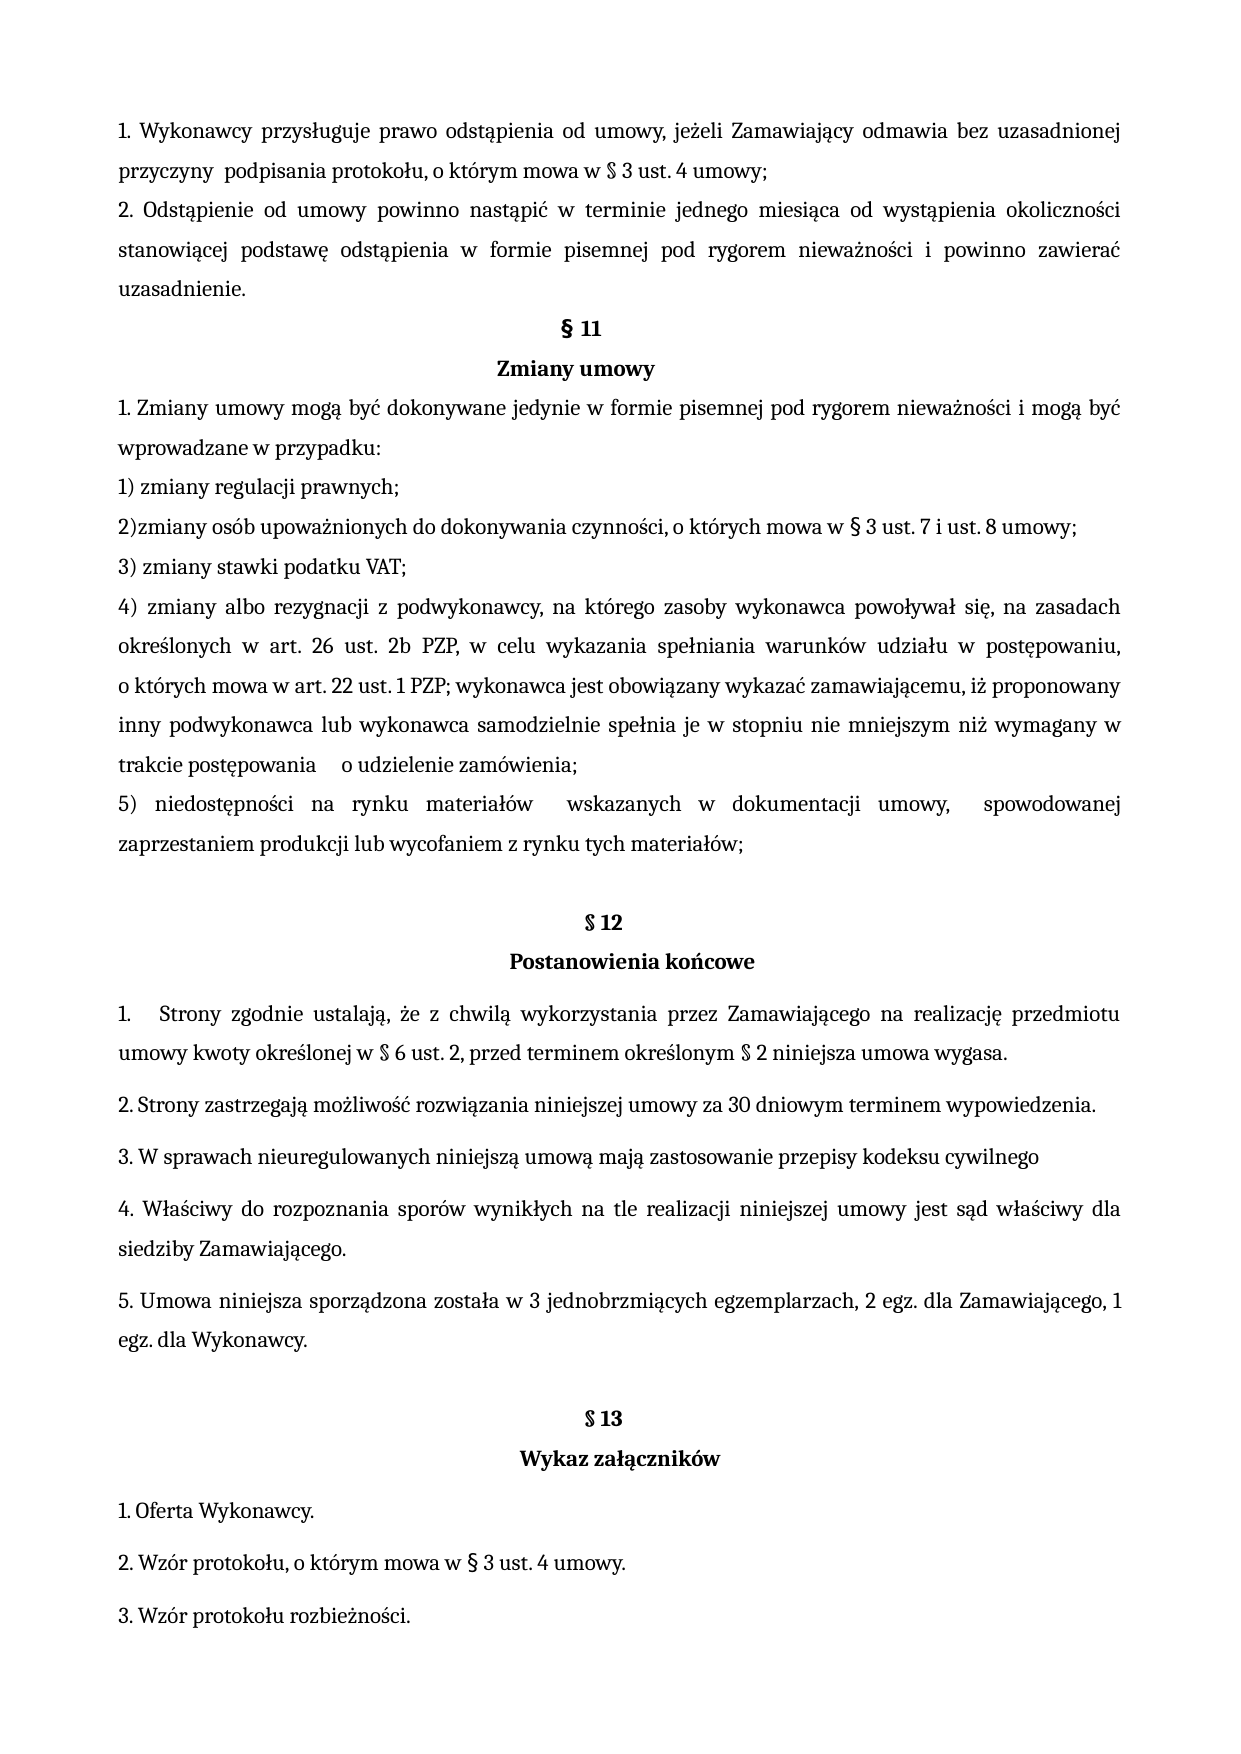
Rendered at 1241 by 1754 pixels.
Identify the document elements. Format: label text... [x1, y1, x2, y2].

text § 13 Wykaz załączników [118, 1406, 1122, 1472]
text 1. Oferta Wykonawcy. [118, 1497, 1122, 1524]
text 3. Wzór protokołu rozbieżności. [118, 1602, 1122, 1629]
text 2. Wzór protokołu, o którym mowa w § 3 ust. 4 umowy. [118, 1549, 1122, 1576]
text 2. Odstąpienie od umowy powinno nastąpić w terminie jednego miesiąca od wystąpienia okoliczności stanowiącej podstawę odstąpienia w formie pisemnej pod rygorem nieważności i powinno zawierać uzasadnienie. [118, 197, 1122, 302]
text 4) zmiany albo rezygnacji z podwykonawcy, na którego zasoby wykonawca powoływał się, na zasadach określonych w art. 26 ust. 2b PZP, w celu wykazania spełniania warunków udziału w postępowaniu, o których mowa w art. 22 ust. 1 PZP; wykonawca jest obowiązany wykazać zamawiającemu, iż proponowany inny podwykonawca lub wykonawca samodzielnie spełnia je w stopniu nie mniejszym niż wymagany w trakcie postępowania o udzielenie zamówienia; [118, 593, 1122, 778]
text 5. Umowa niniejsza sporządzona została w 3 jednobrzmiących egzemplarzach, 2 egz. dla Zamawiającego, 1 egz. dla Wykonawcy. [118, 1288, 1122, 1353]
text 4. Właściwy do rozpoznania sporów wynikłych na tle realizacji niniejszej umowy jest sąd właściwy dla siedziby Zamawiającego. [118, 1196, 1122, 1262]
text 2. Strony zastrzegają możliwość rozwiązania niniejszej umowy za 30 dniowym terminem wypowiedzenia. [118, 1092, 1122, 1118]
text 2)zmiany osób upoważnionych do dokonywania czynności, o których mowa w § 3 ust. 7 i ust. 8 umowy; [118, 513, 1122, 541]
text 1. Zmiany umowy mogą być dokonywane jedynie w formie pisemnej pod rygorem nieważności i mogą być wprowadzane w przypadku: [118, 395, 1122, 461]
text § 11 Zmiany umowy [118, 316, 1122, 382]
text 3. W sprawach nieuregulowanych niniejszą umową mają zastosowanie przepisy kodeksu cywilnego [118, 1144, 1122, 1171]
text 5) niedostępności na rynku materiałów wskazanych w dokumentacji umowy, spowodowanej zaprzestaniem produkcji lub wycofaniem z rynku tych materiałów; [118, 791, 1122, 857]
text 1. Wykonawcy przysługuje prawo odstąpienia od umowy, jeżeli Zamawiający odmawia bez uzasadnionej przyczyny podpisania protokołu, o którym mowa w § 3 ust. 4 umowy; [118, 118, 1122, 184]
text 1) zmiany regulacji prawnych; [118, 474, 1122, 500]
text § 12 Postanowienia końcowe [118, 909, 1122, 975]
text 3) zmiany stawki podatku VAT; [118, 554, 1122, 580]
text 1. Strony zgodnie ustalają, że z chwilą wykorzystania przez Zamawiającego na realizację przedmiotu umowy kwoty określonej w § 6 ust. 2, przed terminem określonym § 2 niniejsza umowa wygasa. [118, 1001, 1122, 1067]
